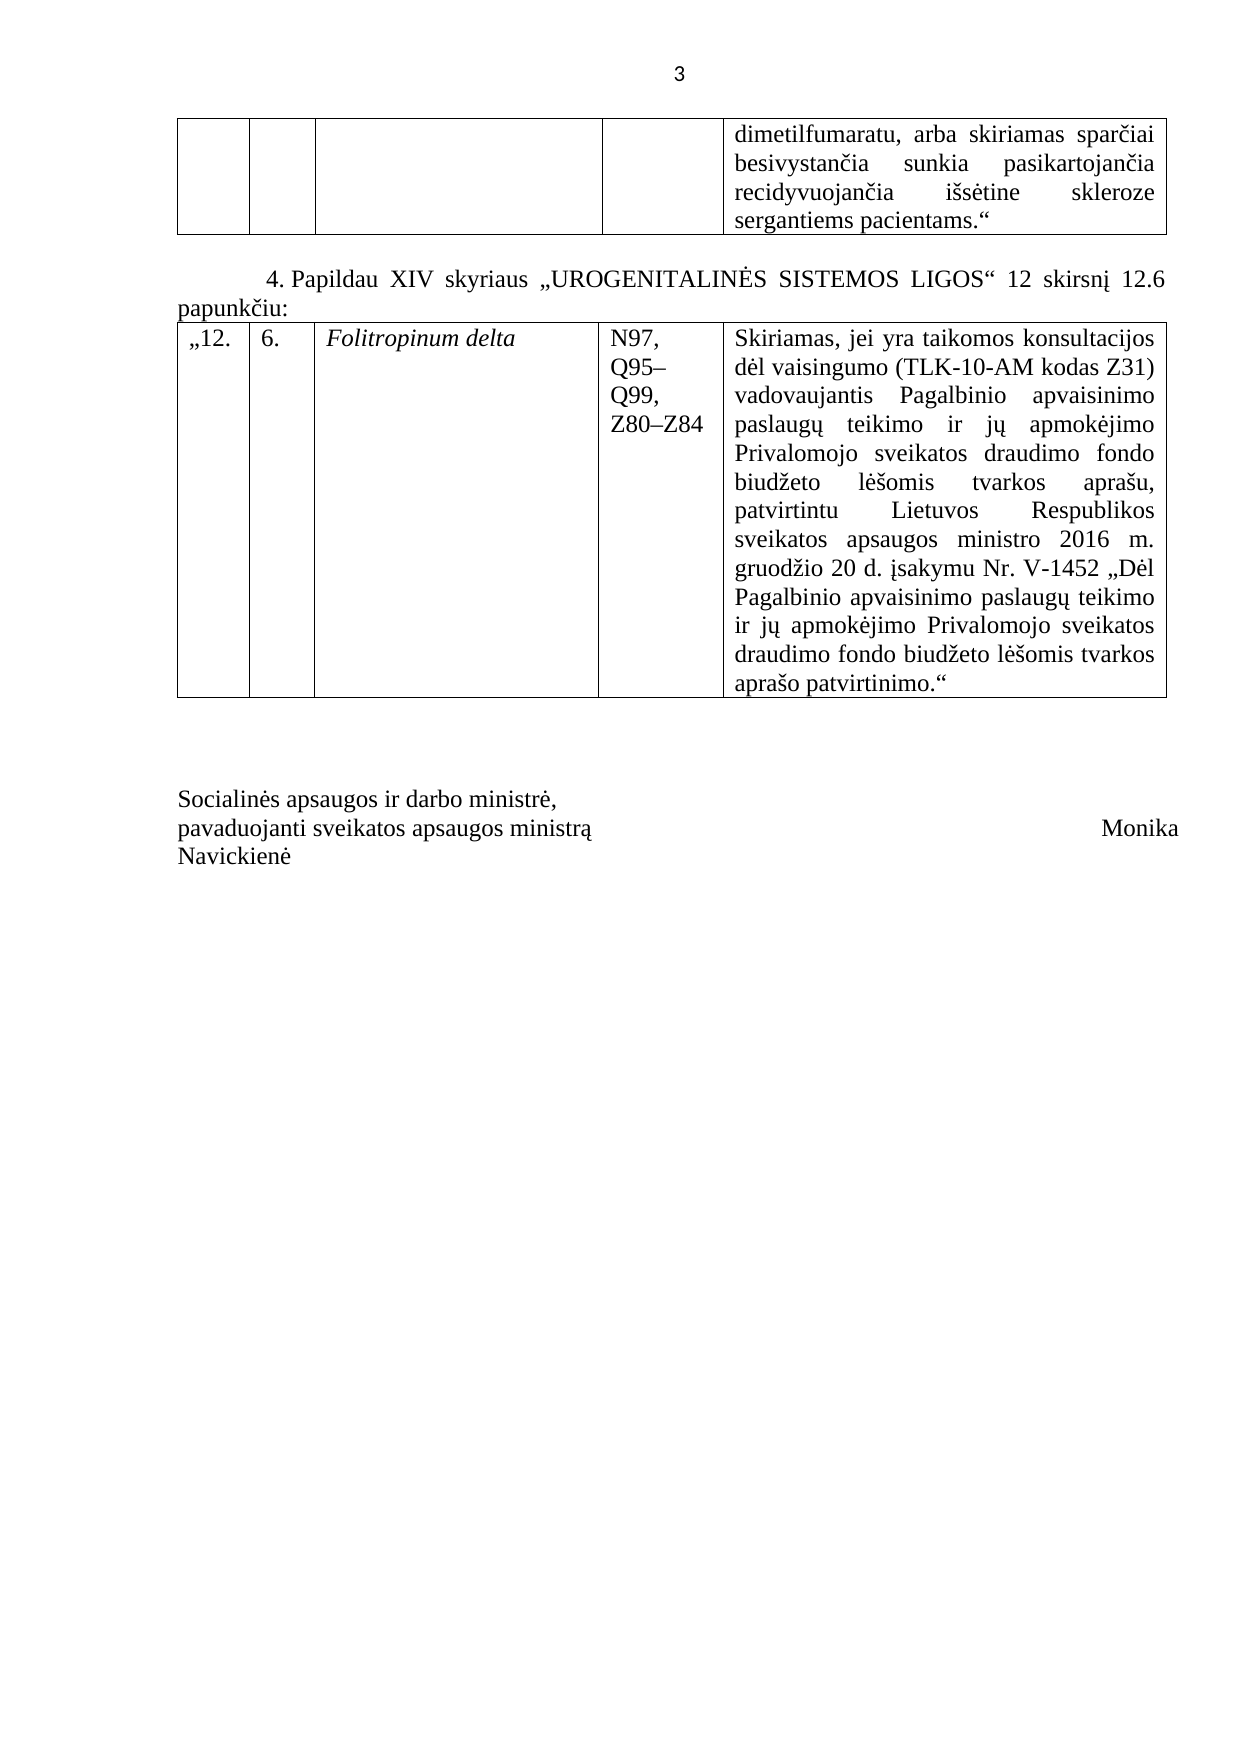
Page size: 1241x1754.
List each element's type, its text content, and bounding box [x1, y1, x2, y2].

table_header Skiriamas, jei yra taikomos konsultacijos dėl vaisingumo (TLK-10-AM kodas Z31) vadovaujantis Pagalbinio apvaisinimo paslaugų teikimo ir jų apmokėjimo Privalomojo sveikatos draudimo fondo biudžeto lėšomis tvarkos aprašu, patvirtintu Lietuvos Respublikos sveikatos apsaugos ministro 2016 m. gruodžio 20 d. įsakymu Nr. V-1452 „Dėl Pagalbinio apvaisinimo paslaugų teikimo ir jų apmokėjimo Privalomojo sveikatos draudimo fondo biudžeto lėšomis tvarkos aprašo patvirtinimo.“ [724, 323, 1166, 697]
table_header [316, 119, 602, 234]
table_header dimetilfumaratu, arba skiriamas sparčiai besivystančia sunkia pasikartojančia recidyvuojančia išsėtine skleroze sergantiems pacientams.“ [724, 119, 1166, 234]
table_header N97, Q95–Q99, Z80–Z84 [599, 323, 723, 697]
table_header [178, 119, 249, 234]
text 4. Papildau XIV skyriaus „UROGENITALINĖS SISTEMOS LIGOS“ 12 skirsnį 12.6 papunkčiu: [177, 264, 1166, 322]
table_header „12. [178, 323, 249, 697]
text pavaduojanti sveikatos apsaugos ministrą Monika Navickienė [177, 813, 1181, 870]
table_header [603, 119, 723, 234]
table_header [250, 119, 315, 234]
text Socialinės apsaugos ir darbo ministrė, [177, 784, 1181, 813]
table_header 6. [250, 323, 314, 697]
table_header Folitropinum delta [315, 323, 598, 697]
